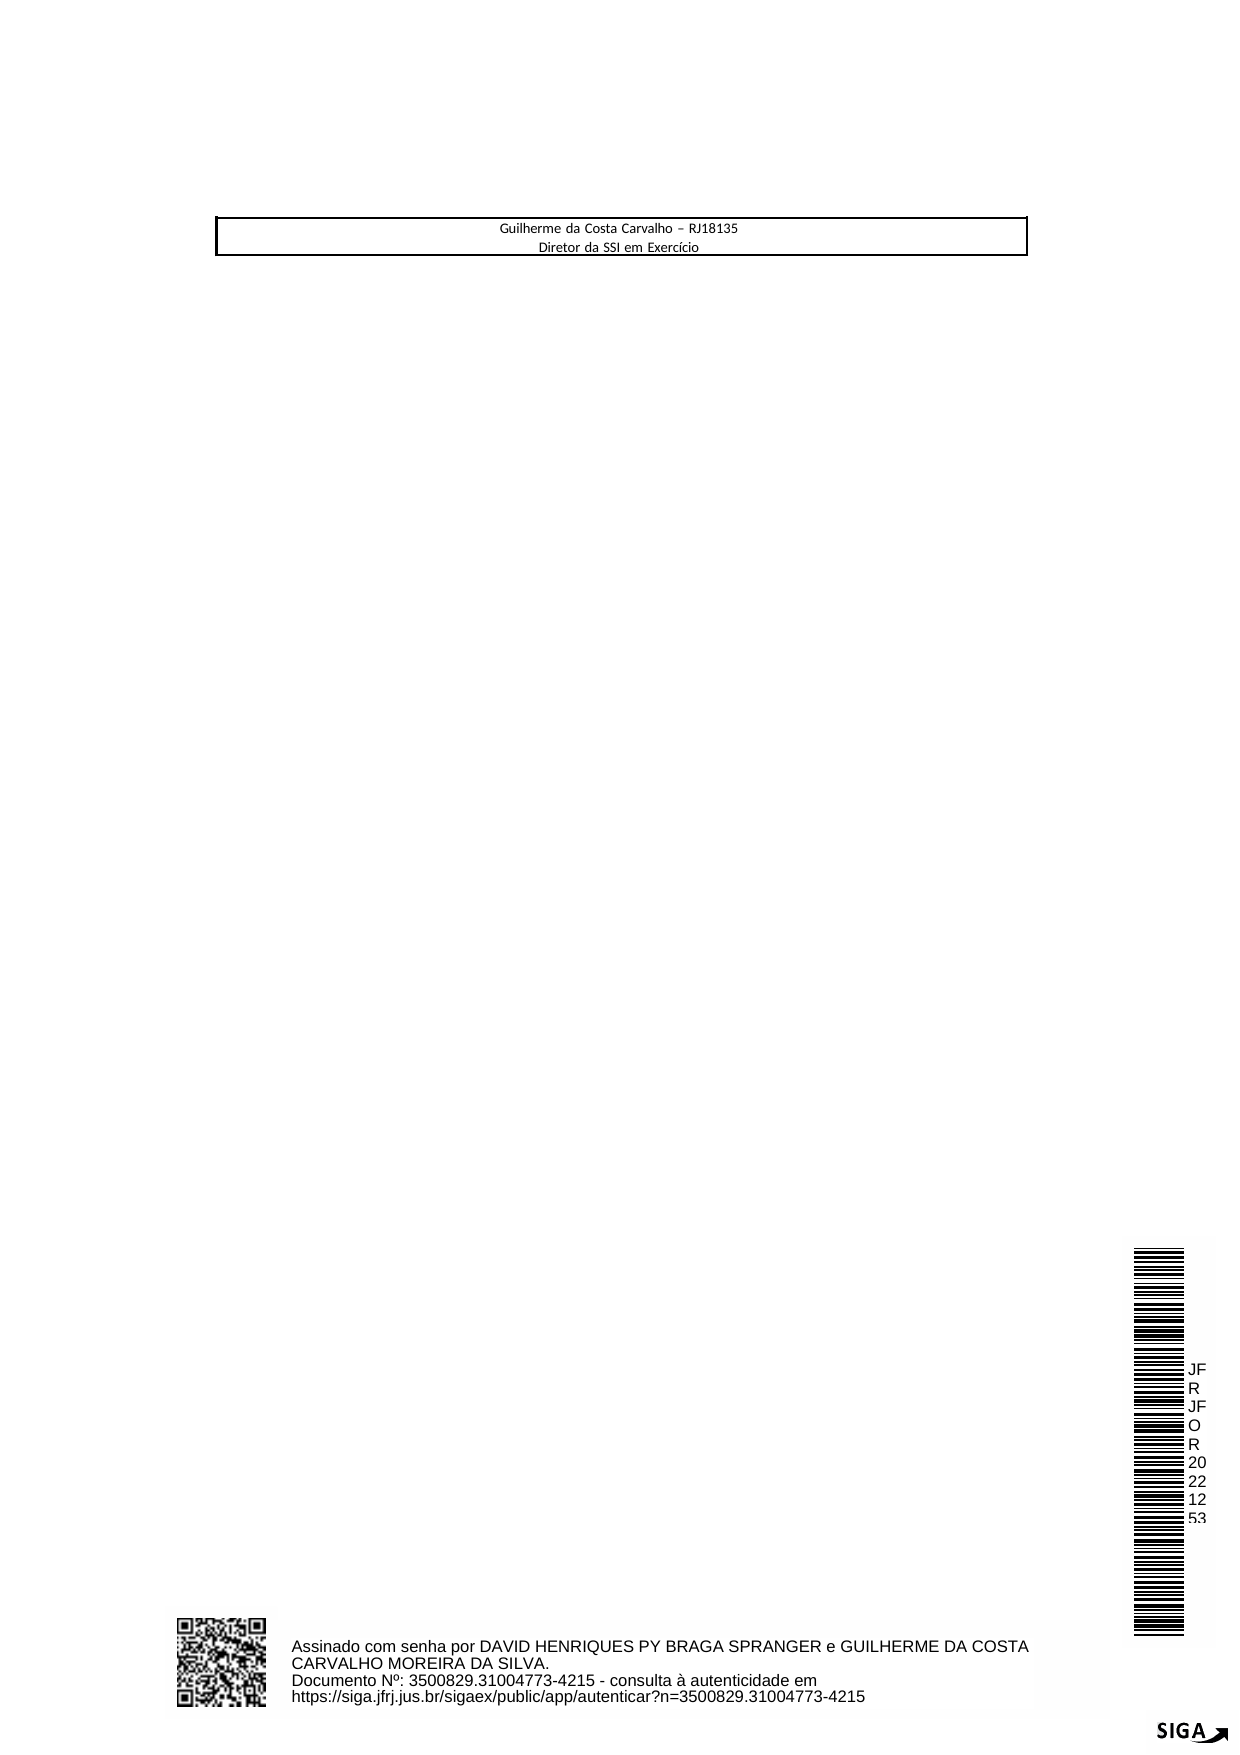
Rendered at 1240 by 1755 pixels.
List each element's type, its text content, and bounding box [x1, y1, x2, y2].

text Guilherme da Costa Carvalho – RJ18135 Diretor da SSI em Exercício [499, 219, 739, 254]
text JFRJFOR202212538 [1188, 1361, 1207, 1523]
